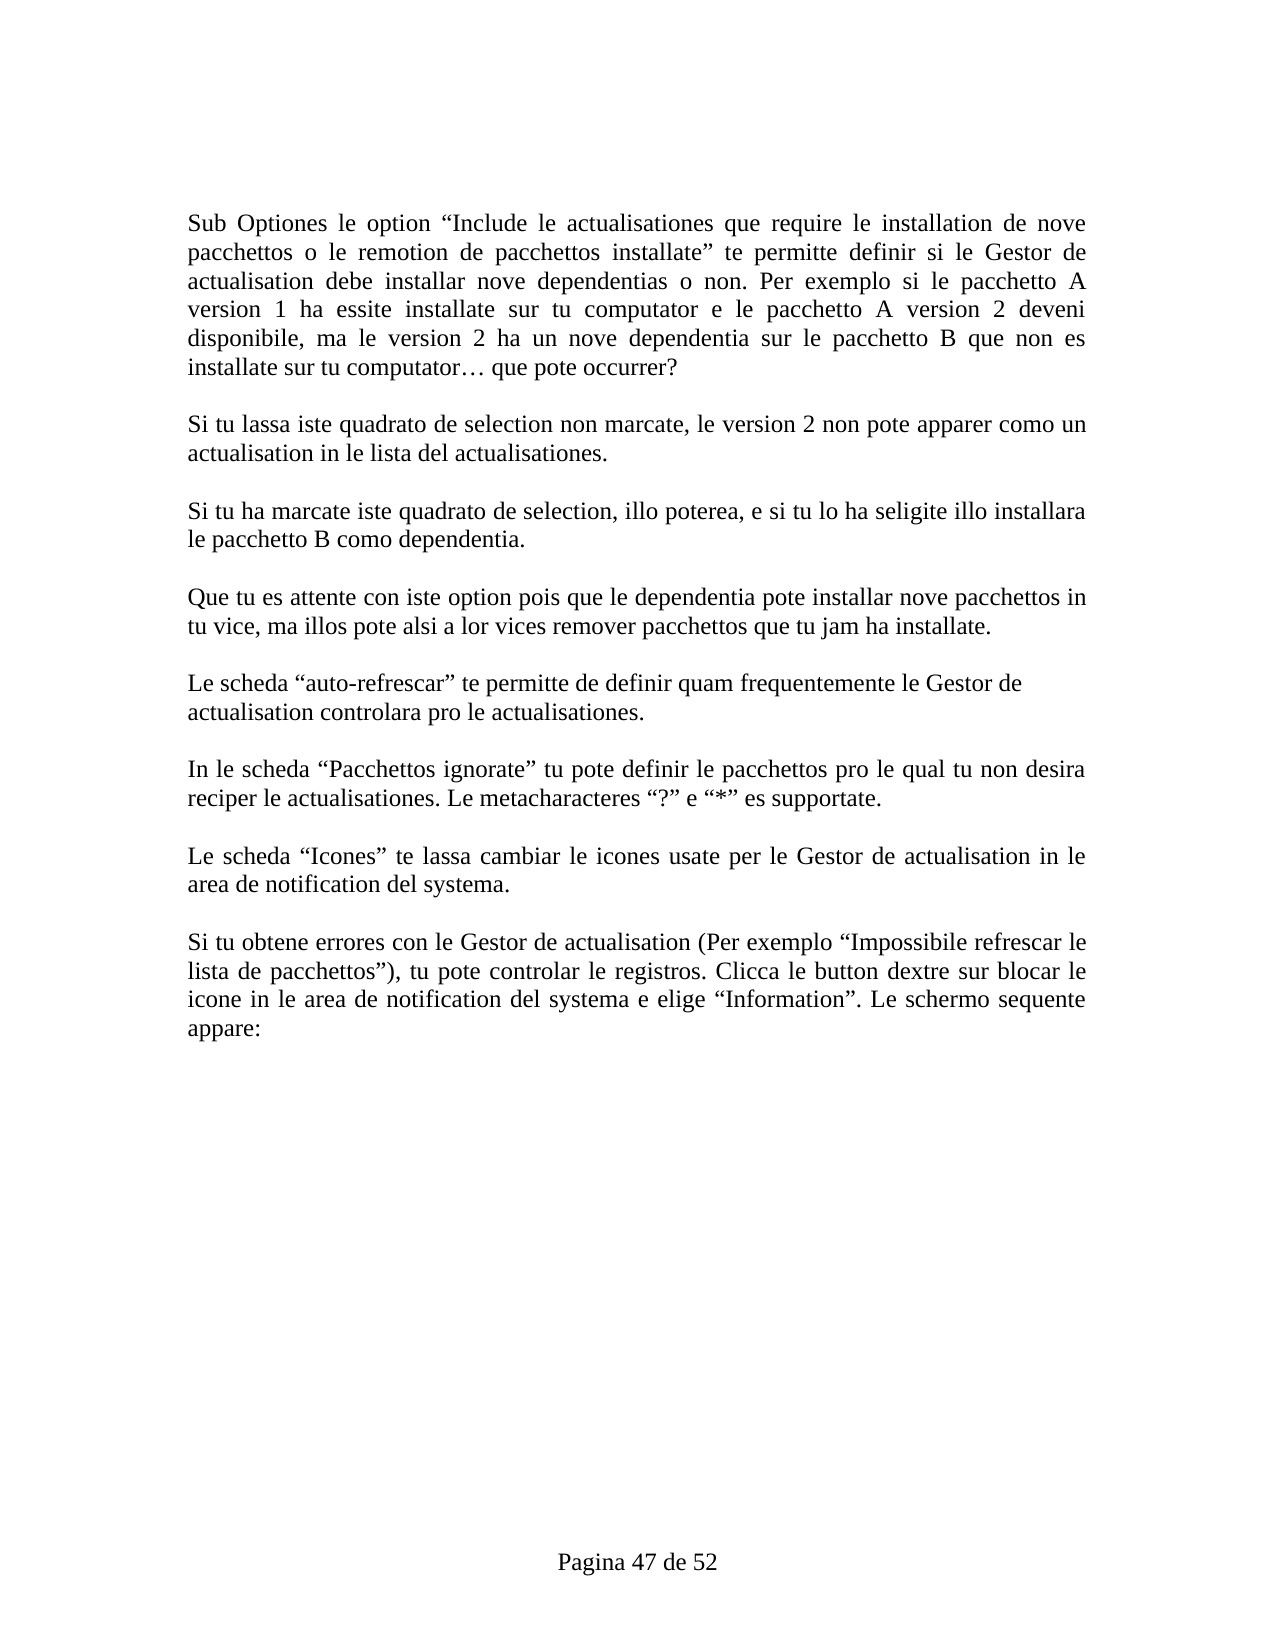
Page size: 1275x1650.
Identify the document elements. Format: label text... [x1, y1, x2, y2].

text Si tu obtene errores con le Gestor de actualisation (Per exemplo “Impossibile refrescar le lista de pacchettos”), tu pote controlar le registros. Clicca le button dextre sur blocar le icone in le area de notification del systema e elige “Information”. Le schermo sequente appare: [187, 927, 1087, 1042]
text In le scheda “Pacchettos ignorate” tu pote definir le pacchettos pro le qual tu non desira reciper le actualisationes. Le metacharacteres “?” e “*” es supportate. [187, 754, 1087, 812]
text Si tu ha marcate iste quadrato de selection, illo poterea, e si tu lo ha seligite illo installara le pacchetto B como dependentia. [187, 496, 1087, 553]
text Sub Optiones le option “Include le actualisationes que require le installation de nove pacchettos o le remotion de pacchettos installate” te permitte definir si le Gestor de actualisation debe installar nove dependentias o non. Per exemplo si le pacchetto A version 1 ha essite installate sur tu computator e le pacchetto A version 2 deveni disponibile, ma le version 2 ha un nove dependentia sur le pacchetto B que non es installate sur tu computator… que pote occurrer? [187, 208, 1087, 381]
text Si tu lassa iste quadrato de selection non marcate, le version 2 non pote apparer como un actualisation in le lista del actualisationes. [187, 409, 1087, 467]
text Le scheda “Icones” te lassa cambiar le icones usate per le Gestor de actualisation in le area de notification del systema. [187, 841, 1087, 898]
text Que tu es attente con iste option pois que le dependentia pote installar nove pacchettos in tu vice, ma illos pote alsi a lor vices remover pacchettos que tu jam ha installate. [187, 582, 1087, 639]
text Le scheda “auto-refrescar” te permitte de definir quam frequentemente le Gestor de actualisation controlara pro le actualisationes. [187, 668, 1087, 726]
